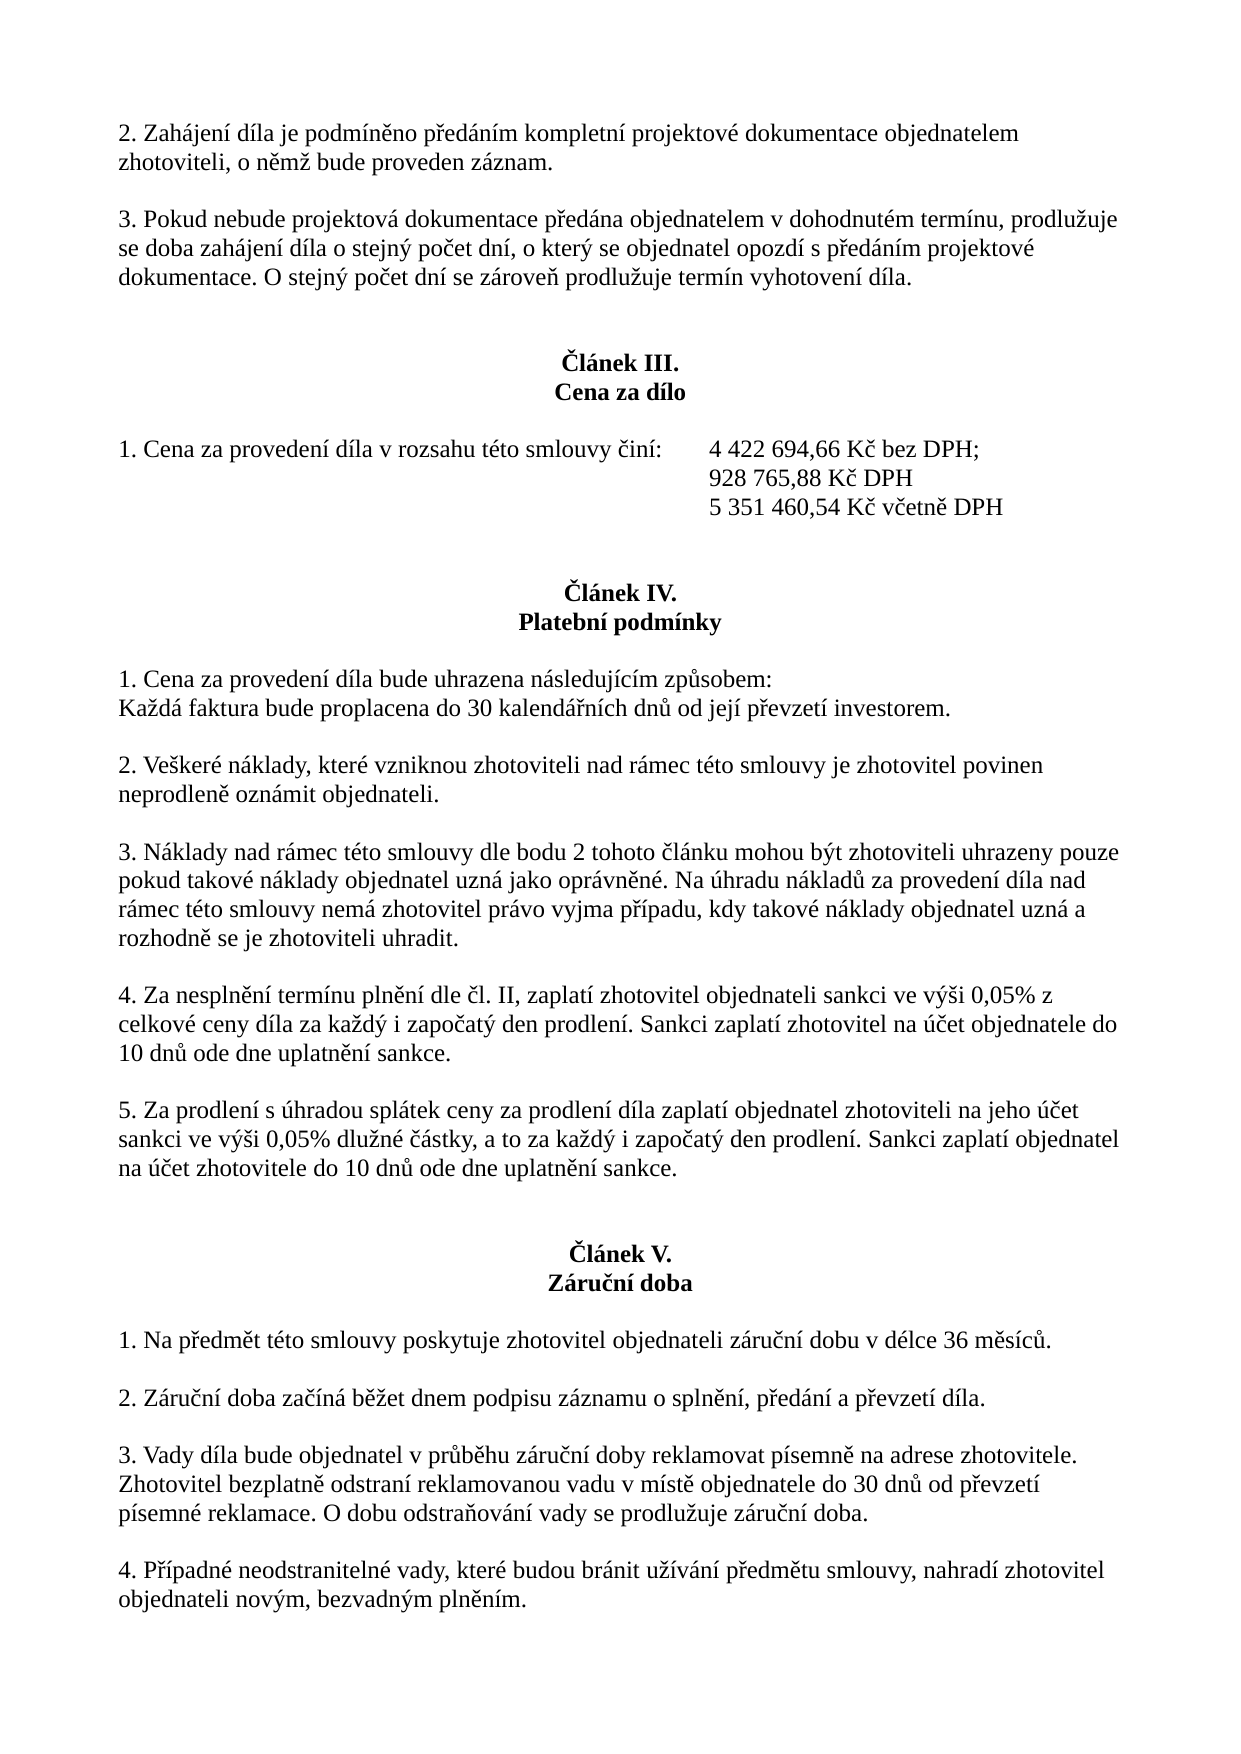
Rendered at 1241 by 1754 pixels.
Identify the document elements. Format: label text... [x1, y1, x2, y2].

text 4. Za nesplnění termínu plnění dle čl. II, zaplatí zhotovitel objednateli sankci ve výši 0,05% z celkové ceny díla za každý i započatý den prodlení. Sankci zaplatí zhotovitel na účet objednatele do 10 dnů ode dne uplatnění sankce. [118, 981, 1122, 1067]
text 3. Pokud nebude projektová dokumentace předána objednatelem v dohodnutém termínu, prodlužuje se doba zahájení díla o stejný počet dní, o který se objednatel opozdí s předáním projektové dokumentace. O stejný počet dní se zároveň prodlužuje termín vyhotovení díla. [118, 204, 1122, 291]
text Cena za dílo [118, 377, 1122, 406]
text 1. Cena za provedení díla v rozsahu této smlouvy činí: 4 422 694,66 Kč bez DPH; [118, 434, 1122, 463]
text Článek III. [118, 348, 1122, 377]
text 1. Cena za provedení díla bude uhrazena následujícím způsobem: [118, 664, 1122, 693]
text 3. Náklady nad rámec této smlouvy dle bodu 2 tohoto článku mohou být zhotoviteli uhrazeny pouze pokud takové náklady objednatel uzná jako oprávněné. Na úhradu nákladů za provedení díla nad rámec této smlouvy nemá zhotovitel právo vyjma případu, kdy takové náklady objednatel uzná a rozhodně se je zhotoviteli uhradit. [118, 837, 1122, 952]
text Každá faktura bude proplacena do 30 kalendářních dnů od její převzetí investorem. [118, 693, 1122, 722]
text Článek IV. [118, 578, 1122, 607]
text 5 351 460,54 Kč včetně DPH [118, 492, 1122, 521]
text 928 765,88 Kč DPH [118, 463, 1122, 492]
text 3. Vady díla bude objednatel v průběhu záruční doby reklamovat písemně na adrese zhotovitele. Zhotovitel bezplatně odstraní reklamovanou vadu v místě objednatele do 30 dnů od převzetí písemné reklamace. O dobu odstraňování vady se prodlužuje záruční doba. [118, 1441, 1122, 1527]
text Článek V. [118, 1239, 1122, 1268]
text Záruční doba [118, 1268, 1122, 1297]
text 2. Veškeré náklady, které vzniknou zhotoviteli nad rámec této smlouvy je zhotovitel povinen neprodleně oznámit objednateli. [118, 751, 1122, 808]
text 4. Případné neodstranitelné vady, které budou bránit užívání předmětu smlouvy, nahradí zhotovitel objednateli novým, bezvadným plněním. [118, 1556, 1122, 1613]
text 2. Záruční doba začíná běžet dnem podpisu záznamu o splnění, předání a převzetí díla. [118, 1383, 1122, 1412]
text 1. Na předmět této smlouvy poskytuje zhotovitel objednateli záruční dobu v délce 36 měsíců. [118, 1326, 1122, 1354]
text Platební podmínky [118, 607, 1122, 636]
text 2. Zahájení díla je podmíněno předáním kompletní projektové dokumentace objednatelem zhotoviteli, o němž bude proveden záznam. [118, 118, 1122, 176]
text 5. Za prodlení s úhradou splátek ceny za prodlení díla zaplatí objednatel zhotoviteli na jeho účet sankci ve výši 0,05% dlužné částky, a to za každý i započatý den prodlení. Sankci zaplatí objednatel na účet zhotovitele do 10 dnů ode dne uplatnění sankce. [118, 1096, 1122, 1182]
